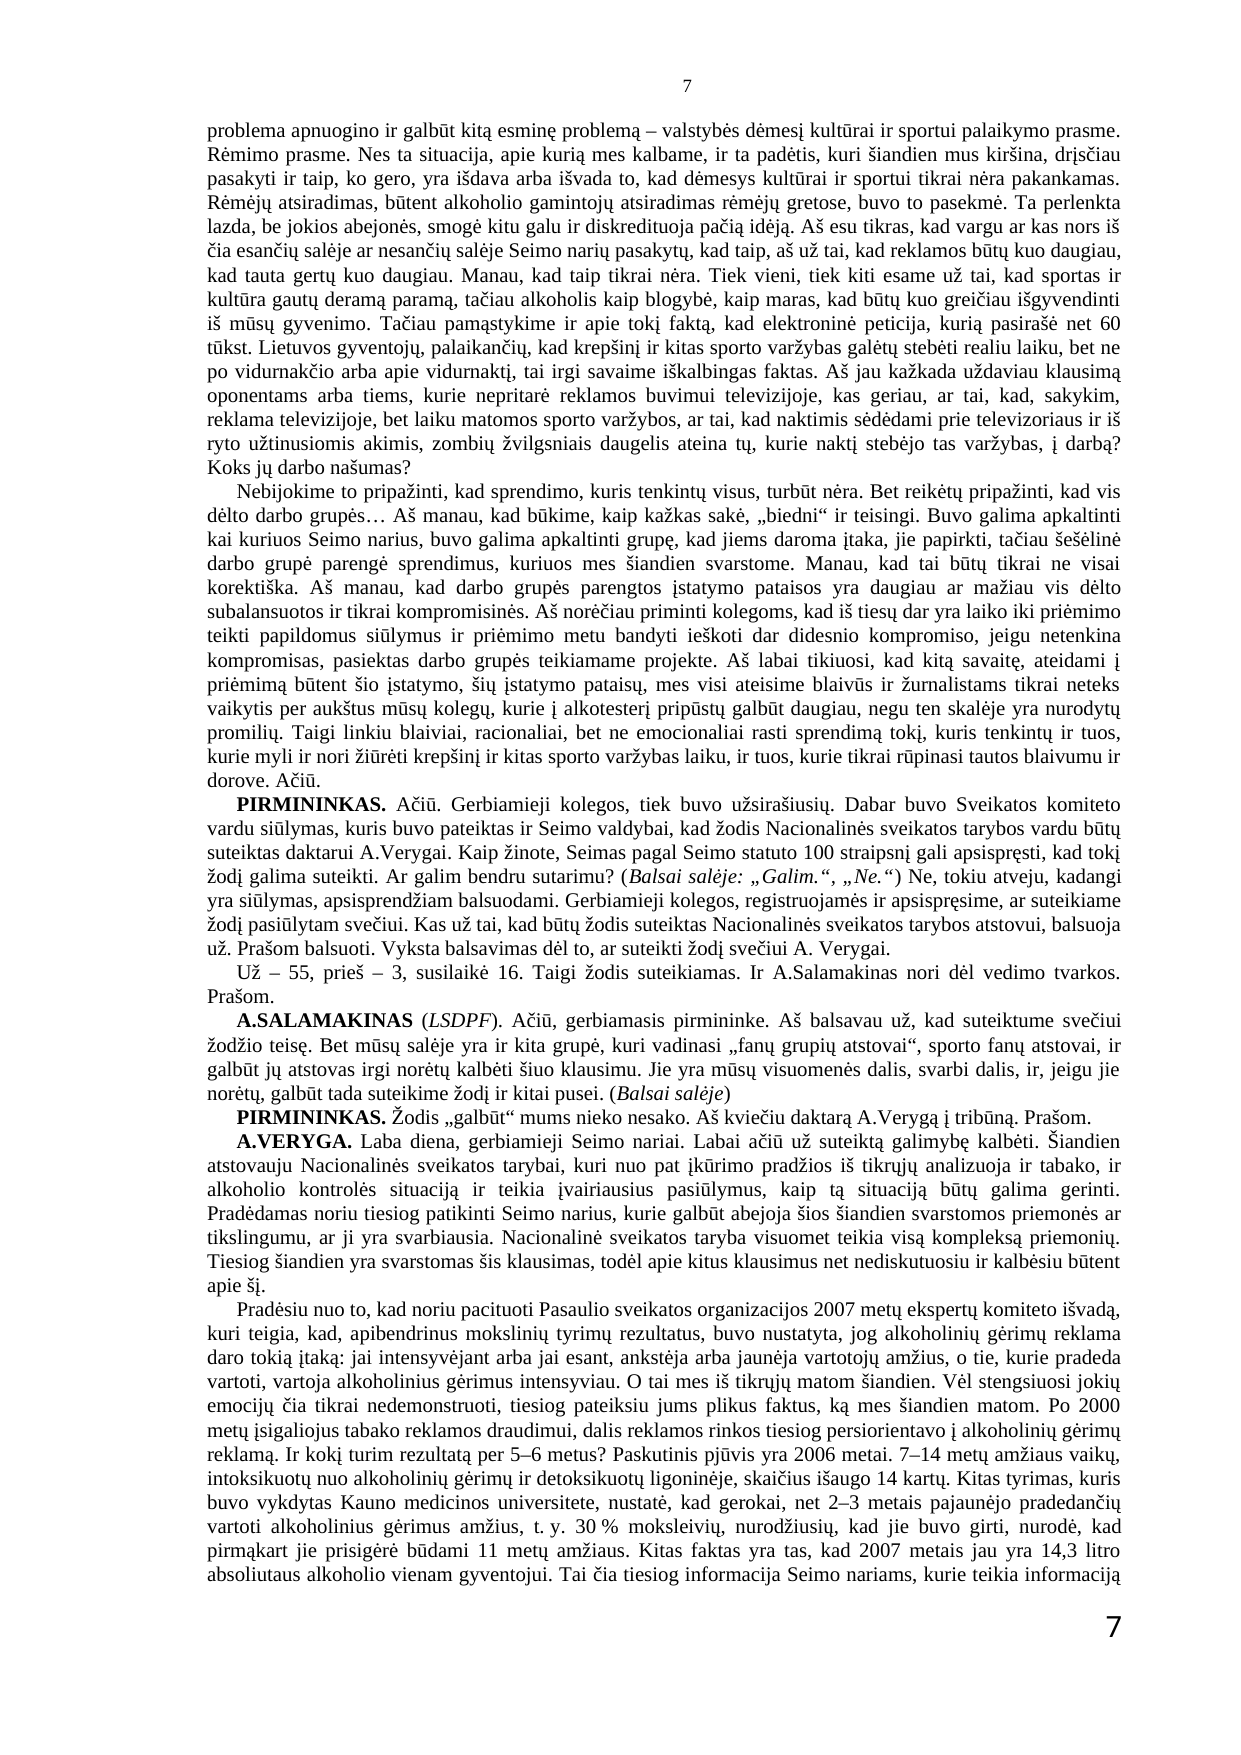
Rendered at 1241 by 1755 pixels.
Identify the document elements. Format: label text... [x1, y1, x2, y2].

text A.SALAMAKINAS (LSDPF). Ačiū, gerbiamasis pirmininke. Aš balsavau už, kad suteiktume svečiui žodžio teisę. Bet mūsų salėje yra ir kita grupė, kuri vadinasi „fanų grupių atstovai“, sporto fanų atstovai, ir galbūt jų atstovas irgi norėtų kalbėti šiuo klausimu. Jie yra mūsų visuomenės dalis, svarbi dalis, ir, jeigu jie norėtų, galbūt tada suteikime žodį ir kitai pusei. (Balsai salėje) [207, 1008, 1122, 1105]
text A.VERYGA. Laba diena, gerbiamieji Seimo nariai. Labai ačiū už suteiktą galimybę kalbėti. Šiandien atstovauju Nacionalinės sveikatos tarybai, kuri nuo pat įkūrimo pradžios iš tikrųjų analizuoja ir tabako, ir alkoholio kontrolės situaciją ir teikia įvairiausius pasiūlymus, kaip tą situaciją būtų galima gerinti. Pradėdamas noriu tiesiog patikinti Seimo narius, kurie galbūt abejoja šios šiandien svarstomos priemonės ar tikslingumu, ar ji yra svarbiausia. Nacionalinė sveikatos taryba visuomet teikia visą kompleksą priemonių. Tiesiog šiandien yra svarstomas šis klausimas, todėl apie kitus klausimus net nediskutuosiu ir kalbėsiu būtent apie šį. [207, 1129, 1122, 1297]
text Už – 55, prieš – 3, susilaikė 16. Taigi žodis suteikiamas. Ir A.Salamakinas nori dėl vedimo tvarkos. Prašom. [207, 960, 1122, 1008]
text PIRMININKAS. Ačiū. Gerbiamieji kolegos, tiek buvo užsirašiusių. Dabar buvo Sveikatos komiteto vardu siūlymas, kuris buvo pateiktas ir Seimo valdybai, kad žodis Nacionalinės sveikatos tarybos vardu būtų suteiktas daktarui A.Verygai. Kaip žinote, Seimas pagal Seimo statuto 100 straipsnį gali apsispręsti, kad tokį žodį galima suteikti. Ar galim bendru sutarimu? (Balsai salėje: „Galim.“, „Ne.“) Ne, tokiu atveju, kadangi yra siūlymas, apsisprendžiam balsuodami. Gerbiamieji kolegos, registruojamės ir apsispręsime, ar suteikiame žodį pasiūlytam svečiui. Kas už tai, kad būtų žodis suteiktas Nacionalinės sveikatos tarybos atstovui, balsuoja už. Prašom balsuoti. Vyksta balsavimas dėl to, ar suteikti žodį svečiui A. Verygai. [207, 792, 1122, 960]
text problema apnuogino ir galbūt kitą esminę problemą – valstybės dėmesį kultūrai ir sportui palaikymo prasme. Rėmimo prasme. Nes ta situacija, apie kurią mes kalbame, ir ta padėtis, kuri šiandien mus kiršina, drįsčiau pasakyti ir taip, ko gero, yra išdava arba išvada to, kad dėmesys kultūrai ir sportui tikrai nėra pakankamas. Rėmėjų atsiradimas, būtent alkoholio gamintojų atsiradimas rėmėjų gretose, buvo to pasekmė. Ta perlenkta lazda, be jokios abejonės, smogė kitu galu ir diskredituoja pačią idėją. Aš esu tikras, kad vargu ar kas nors iš čia esančių salėje ar nesančių salėje Seimo narių pasakytų, kad taip, aš už tai, kad reklamos būtų kuo daugiau, kad tauta gertų kuo daugiau. Manau, kad taip tikrai nėra. Tiek vieni, tiek kiti esame už tai, kad sportas ir kultūra gautų deramą paramą, tačiau alkoholis kaip blogybė, kaip maras, kad būtų kuo greičiau išgyvendinti iš mūsų gyvenimo. Tačiau pamąstykime ir apie tokį faktą, kad elektroninė peticija, kurią pasirašė net 60 tūkst. Lietuvos gyventojų, palaikančių, kad krepšinį ir kitas sporto varžybas galėtų stebėti realiu laiku, bet ne po vidurnakčio arba apie vidurnaktį, tai irgi savaime iškalbingas faktas. Aš jau kažkada uždaviau klausimą oponentams arba tiems, kurie nepritarė reklamos buvimui televizijoje, kas geriau, ar tai, kad, sakykim, reklama televizijoje, bet laiku matomos sporto varžybos, ar tai, kad naktimis sėdėdami prie televizoriaus ir iš ryto užtinusiomis akimis, zombių žvilgsniais daugelis ateina tų, kurie naktį stebėjo tas varžybas, į darbą? Koks jų darbo našumas? [207, 118, 1122, 479]
text Nebijokime to pripažinti, kad sprendimo, kuris tenkintų visus, turbūt nėra. Bet reikėtų pripažinti, kad vis dėlto darbo grupės… Aš manau, kad būkime, kaip kažkas sakė, „biedni“ ir teisingi. Buvo galima apkaltinti kai kuriuos Seimo narius, buvo galima apkaltinti grupę, kad jiems daroma įtaka, jie papirkti, tačiau šešėlinė darbo grupė parengė sprendimus, kuriuos mes šiandien svarstome. Manau, kad tai būtų tikrai ne visai korektiška. Aš manau, kad darbo grupės parengtos įstatymo pataisos yra daugiau ar mažiau vis dėlto subalansuotos ir tikrai kompromisinės. Aš norėčiau priminti kolegoms, kad iš tiesų dar yra laiko iki priėmimo teikti papildomus siūlymus ir priėmimo metu bandyti ieškoti dar didesnio kompromiso, jeigu netenkina kompromisas, pasiektas darbo grupės teikiamame projekte. Aš labai tikiuosi, kad kitą savaitę, ateidami į priėmimą būtent šio įstatymo, šių įstatymo pataisų, mes visi ateisime blaivūs ir žurnalistams tikrai neteks vaikytis per aukštus mūsų kolegų, kurie į alkotesterį pripūstų galbūt daugiau, negu ten skalėje yra nurodytų promilių. Taigi linkiu blaiviai, racionaliai, bet ne emocionaliai rasti sprendimą tokį, kuris tenkintų ir tuos, kurie myli ir nori žiūrėti krepšinį ir kitas sporto varžybas laiku, ir tuos, kurie tikrai rūpinasi tautos blaivumu ir dorove. Ačiū. [207, 479, 1122, 792]
text PIRMININKAS. Žodis „galbūt“ mums nieko nesako. Aš kviečiu daktarą A.Verygą į tribūną. Prašom. [207, 1105, 1122, 1129]
text Pradėsiu nuo to, kad noriu pacituoti Pasaulio sveikatos organizacijos 2007 metų ekspertų komiteto išvadą, kuri teigia, kad, apibendrinus mokslinių tyrimų rezultatus, buvo nustatyta, jog alkoholinių gėrimų reklama daro tokią įtaką: jai intensyvėjant arba jai esant, ankstėja arba jaunėja vartotojų amžius, o tie, kurie pradeda vartoti, vartoja alkoholinius gėrimus intensyviau. O tai mes iš tikrųjų matom šiandien. Vėl stengsiuosi jokių emocijų čia tikrai nedemonstruoti, tiesiog pateiksiu jums plikus faktus, ką mes šiandien matom. Po 2000 metų įsigaliojus tabako reklamos draudimui, dalis reklamos rinkos tiesiog persiorientavo į alkoholinių gėrimų reklamą. Ir kokį turim rezultatą per 5–6 metus? Paskutinis pjūvis yra 2006 metai. 7–14 metų amžiaus vaikų, intoksikuotų nuo alkoholinių gėrimų ir detoksikuotų ligoninėje, skaičius išaugo 14 kartų. Kitas tyrimas, kuris buvo vykdytas Kauno medicinos universitete, nustatė, kad gerokai, net 2–3 metais pajaunėjo pradedančių vartoti alkoholinius gėrimus amžius, t. y. 30 % moksleivių, nurodžiusių, kad jie buvo girti, nurodė, kad pirmąkart jie prisigėrė būdami 11 metų amžiaus. Kitas faktas yra tas, kad 2007 metais jau yra 14,3 litro absoliutaus alkoholio vienam gyventojui. Tai čia tiesiog informacija Seimo nariams, kurie teikia informaciją [207, 1297, 1122, 1586]
